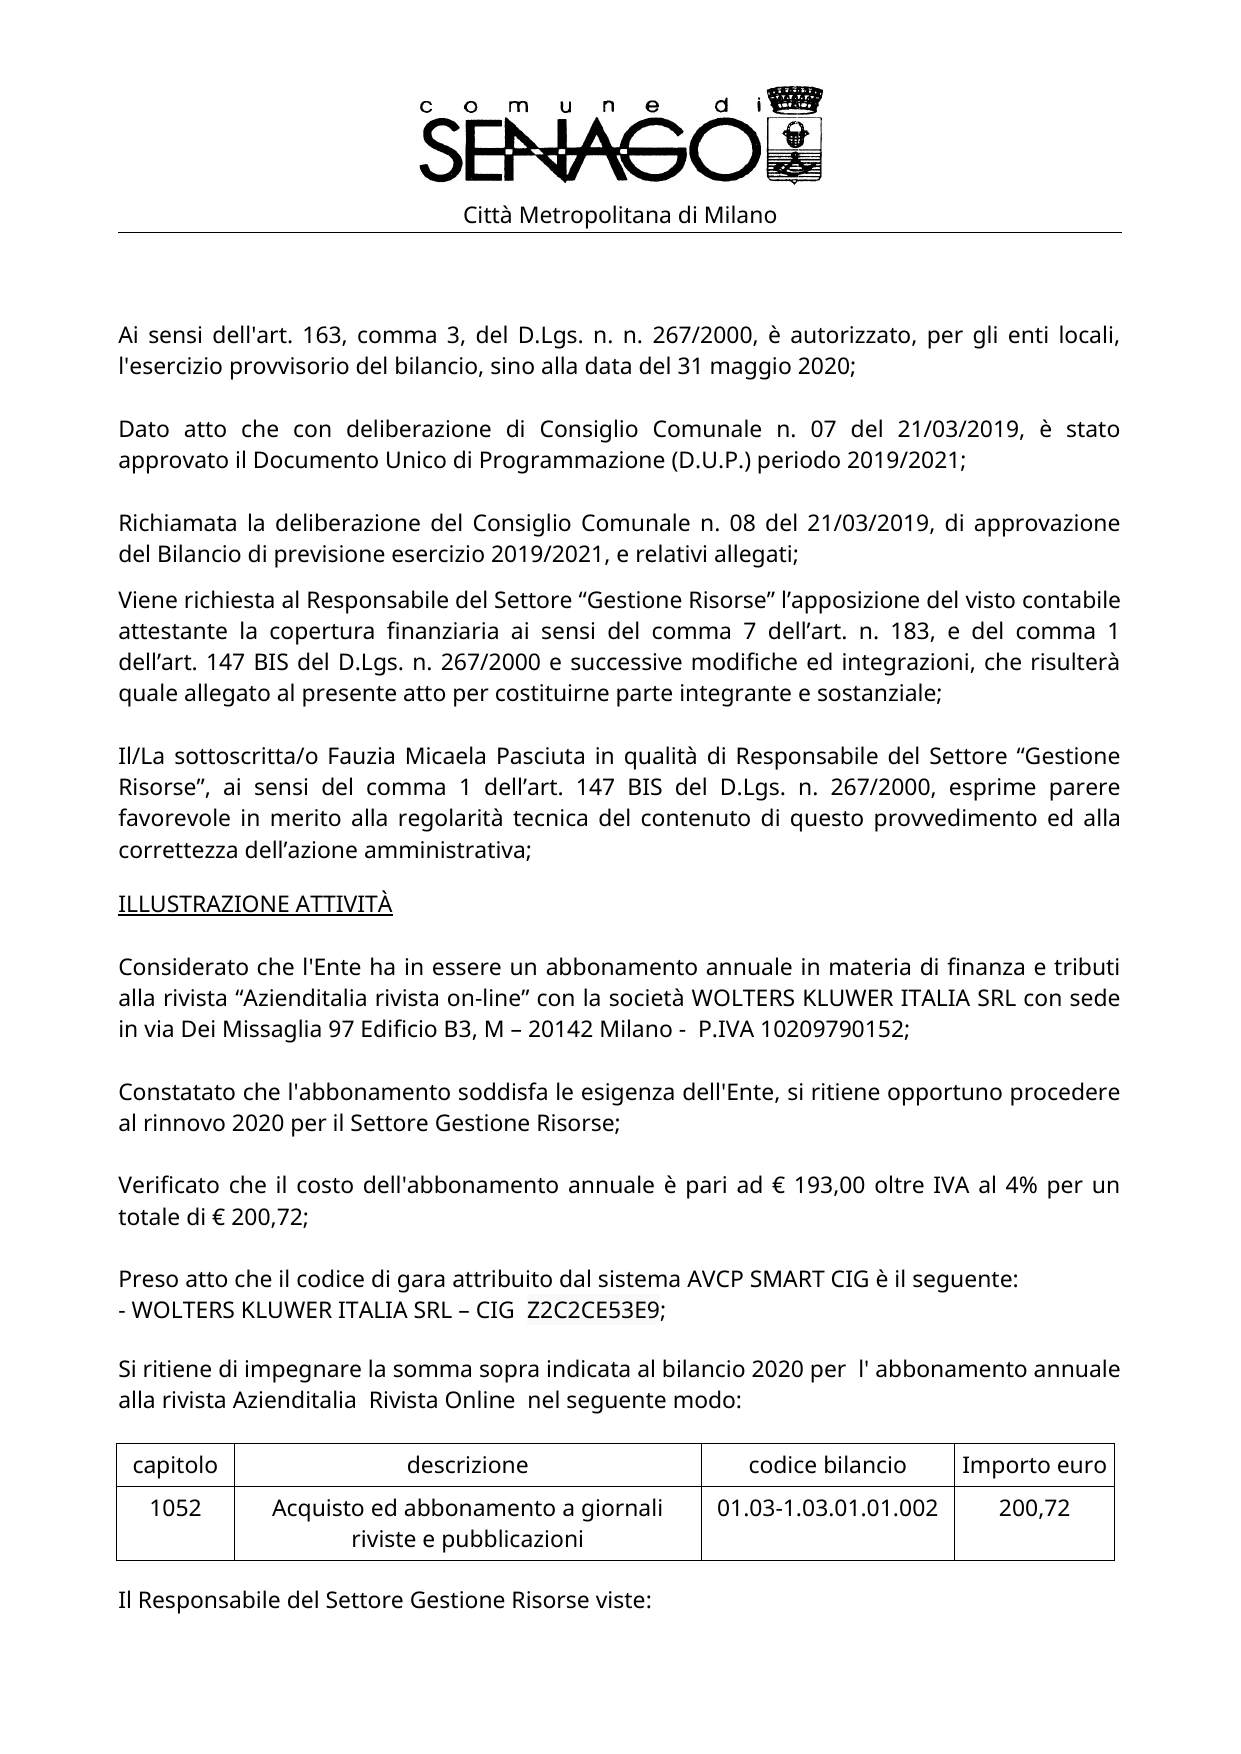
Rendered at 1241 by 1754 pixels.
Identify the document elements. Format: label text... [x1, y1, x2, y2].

text Constatato che l'abbonamento soddisfa le esigenza dell'Ente, si ritiene opportuno procedere al rinnovo 2020 per il Settore Gestione Risorse; [118, 1075, 1122, 1138]
text - WOLTERS KLUWER ITALIA SRL – CIG Z2C2CE53E9; [118, 1294, 1120, 1325]
table_header descrizione [235, 1444, 701, 1486]
text Richiamata la deliberazione del Consiglio Comunale n. 08 del 21/03/2019, di approvazione del Bilancio di previsione esercizio 2019/2021, e relativi allegati; [118, 506, 1122, 569]
text Si ritiene di impegnare la somma sopra indicata al bilancio 2020 per l' abbonamento annuale alla rivista Azienditalia Rivista Online nel seguente modo: [118, 1353, 1122, 1416]
table_cell 1052 [117, 1487, 234, 1560]
text Dato atto che con deliberazione di Consiglio Comunale n. 07 del 21/03/2019, è stato approvato il Documento Unico di Programmazione (D.U.P.) periodo 2019/2021; [118, 413, 1122, 475]
table_cell 01.03-1.03.01.01.002 [702, 1487, 954, 1560]
text Considerato che l'Ente ha in essere un abbonamento annuale in materia di finanza e tributi alla rivista “Azienditalia rivista on-line” con la società WOLTERS KLUWER ITALIA SRL con sede in via Dei Missaglia 97 Edificio B3, M – 20142 Milano - P.IVA 10209790152; [118, 950, 1122, 1044]
text ILLUSTRAZIONE ATTIVITÀ [118, 888, 1122, 919]
table_cell Acquisto ed abbonamento a giornali riviste e pubblicazioni [235, 1487, 701, 1560]
text Viene richiesta al Responsabile del Settore “Gestione Risorse” l’apposizione del visto contabile attestante la copertura finanziaria ai sensi del comma 7 dell’art. n. 183, e del comma 1 dell’art. 147 BIS del D.Lgs. n. 267/2000 e successive modifiche ed integrazioni, che risulterà quale allegato al presente atto per costituirne parte integrante e sostanziale; [118, 583, 1122, 708]
table_header capitolo [117, 1444, 234, 1486]
text Il/La sottoscritta/o Fauzia Micaela Pasciuta in qualità di Responsabile del Settore “Gestione Risorse”, ai sensi del comma 1 dell’art. 147 BIS del D.Lgs. n. 267/2000, esprime parere favorevole in merito alla regolarità tecnica del contenuto di questo provvedimento ed alla correttezza dell’azione amministrativa; [118, 740, 1122, 865]
table_header Importo euro [955, 1444, 1114, 1486]
text Verificato che il costo dell'abbonamento annuale è pari ad € 193,00 oltre IVA al 4% per un totale di € 200,72; [118, 1169, 1122, 1232]
text Il Responsabile del Settore Gestione Risorse viste: [118, 1584, 1122, 1615]
table_header codice bilancio [702, 1444, 954, 1486]
table_cell 200,72 [955, 1487, 1114, 1560]
picture [411, 84, 830, 190]
text Preso atto che il codice di gara attribuito dal sistema AVCP SMART CIG è il seguente: [118, 1263, 1120, 1294]
text Ai sensi dell'art. 163, comma 3, del D.Lgs. n. n. 267/2000, è autorizzato, per gli enti locali, l'esercizio provvisorio del bilancio, sino alla data del 31 maggio 2020; [118, 319, 1122, 381]
